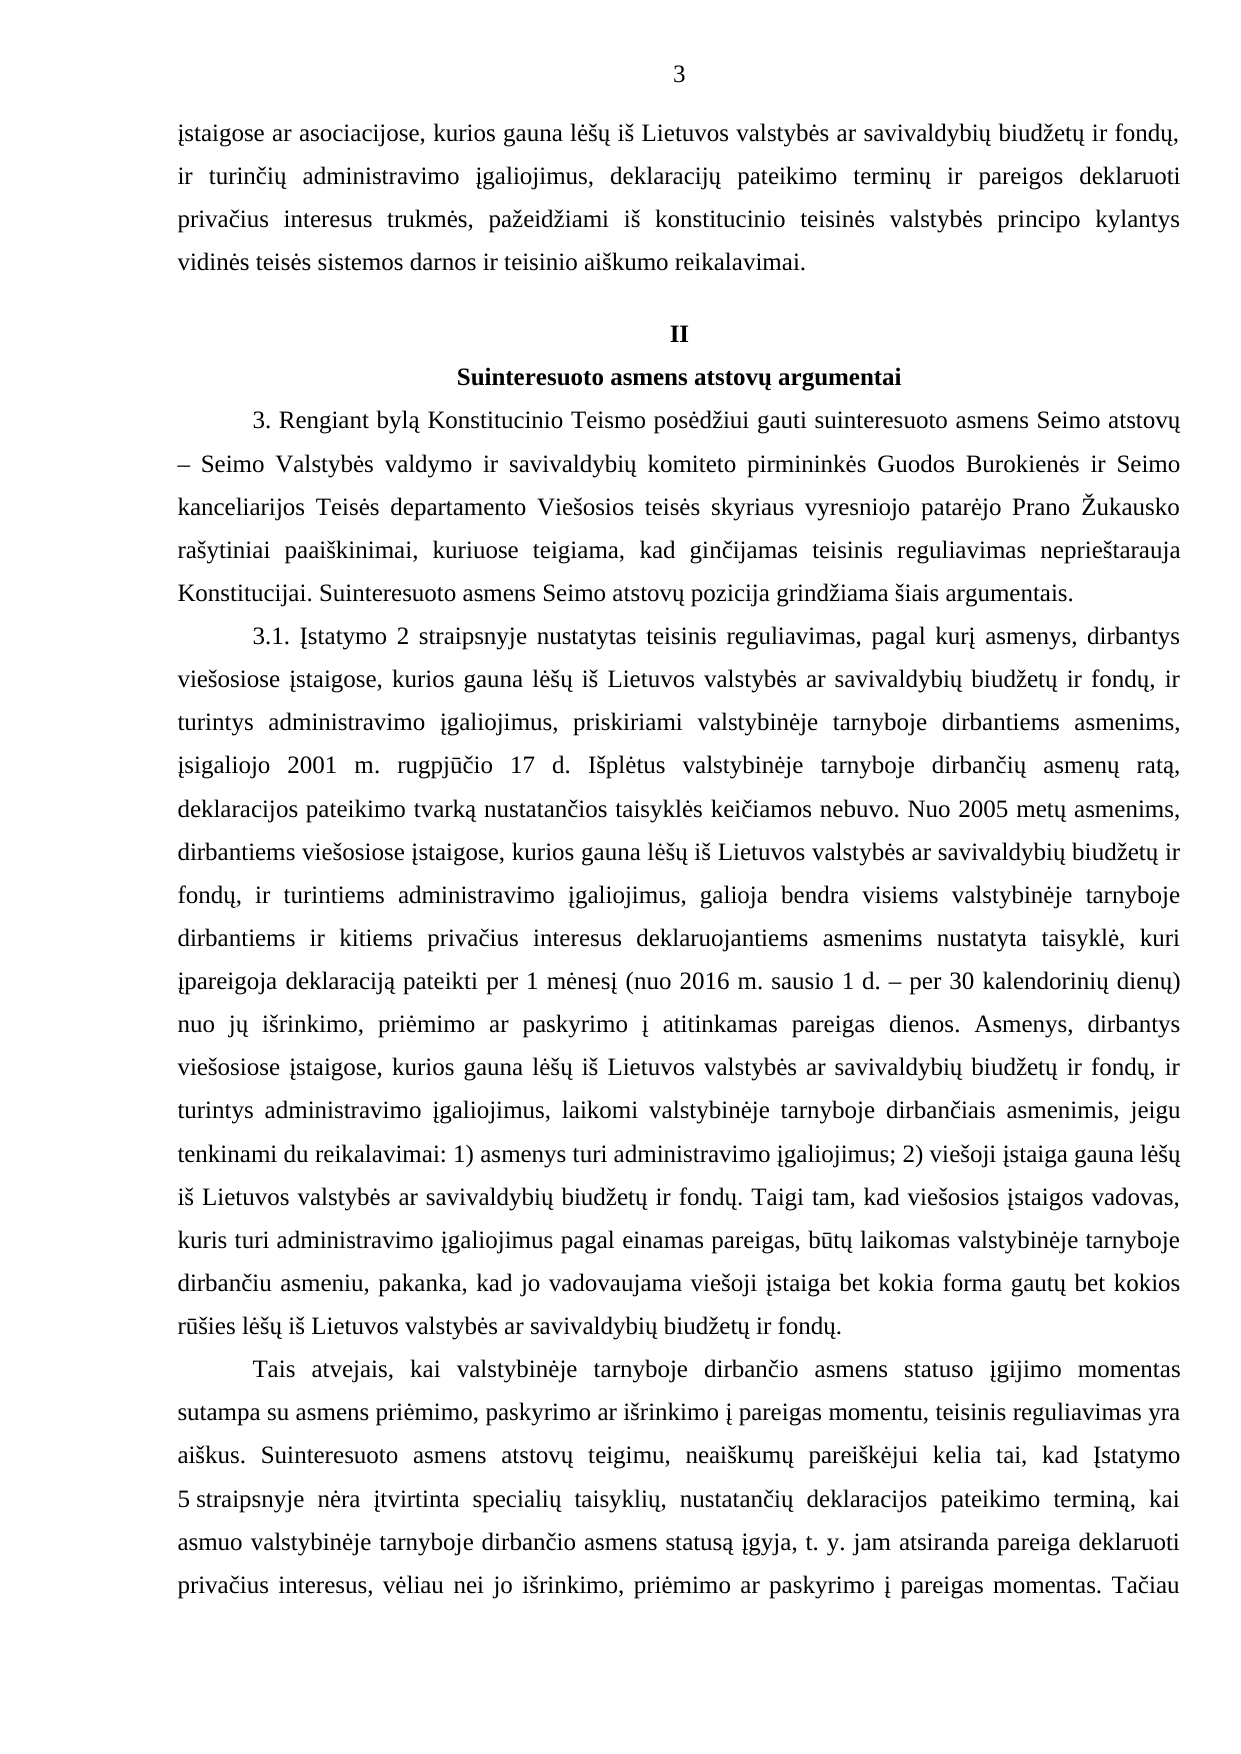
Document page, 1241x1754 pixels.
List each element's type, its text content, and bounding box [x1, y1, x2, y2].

text 3.1. Įstatymo 2 straipsnyje nustatytas teisinis reguliavimas, pagal kurį asmenys, dirbantys viešosiose įstaigose, kurios gauna lėšų iš Lietuvos valstybės ar savivaldybių biudžetų ir fondų, ir turintys administravimo įgaliojimus, priskiriami valstybinėje tarnyboje dirbantiems asmenims, įsigaliojo 2001 m. rugpjūčio 17 d. Išplėtus valstybinėje tarnyboje dirbančių asmenų ratą, deklaracijos pateikimo tvarką nustatančios taisyklės keičiamos nebuvo. Nuo 2005 metų asmenims, dirbantiems viešosiose įstaigose, kurios gauna lėšų iš Lietuvos valstybės ar savivaldybių biudžetų ir fondų, ir turintiems administravimo įgaliojimus, galioja bendra visiems valstybinėje tarnyboje dirbantiems ir kitiems privačius interesus deklaruojantiems asmenims nustatyta taisyklė, kuri įpareigoja deklaraciją pateikti per 1 mėnesį (nuo 2016 m. sausio 1 d. – per 30 kalendorinių dienų) nuo jų išrinkimo, priėmimo ar paskyrimo į atitinkamas pareigas dienos. Asmenys, dirbantys viešosiose įstaigose, kurios gauna lėšų iš Lietuvos valstybės ar savivaldybių biudžetų ir fondų, ir turintys administravimo įgaliojimus, laikomi valstybinėje tarnyboje dirbančiais asmenimis, jeigu tenkinami du reikalavimai: 1) asmenys turi administravimo įgaliojimus; 2) viešoji įstaiga gauna lėšų iš Lietuvos valstybės ar savivaldybių biudžetų ir fondų. Taigi tam, kad viešosios įstaigos vadovas, kuris turi administravimo įgaliojimus pagal einamas pareigas, būtų laikomas valstybinėje tarnyboje dirbančiu asmeniu, pakanka, kad jo vadovaujama viešoji įstaiga bet kokia forma gautų bet kokios rūšies lėšų iš Lietuvos valstybės ar savivaldybių biudžetų ir fondų. [177, 621, 1181, 1340]
text II [177, 319, 1181, 348]
text įstaigose ar asociacijose, kurios gauna lėšų iš Lietuvos valstybės ar savivaldybių biudžetų ir fondų, ir turinčių administravimo įgaliojimus, deklaracijų pateikimo terminų ir pareigos deklaruoti privačius interesus trukmės, pažeidžiami iš konstitucinio teisinės valstybės principo kylantys vidinės teisės sistemos darnos ir teisinio aiškumo reikalavimai. [177, 118, 1181, 276]
text 3. Rengiant bylą Konstitucinio Teismo posėdžiui gauti suinteresuoto asmens Seimo atstovų – Seimo Valstybės valdymo ir savivaldybių komiteto pirmininkės Guodos Burokienės ir Seimo kanceliarijos Teisės departamento Viešosios teisės skyriaus vyresniojo patarėjo Prano Žukausko rašytiniai paaiškinimai, kuriuose teigiama, kad ginčijamas teisinis reguliavimas neprieštarauja Konstitucijai. Suinteresuoto asmens Seimo atstovų pozicija grindžiama šiais argumentais. [177, 406, 1181, 607]
text Suinteresuoto asmens atstovų argumentai [177, 362, 1181, 391]
text Tais atvejais, kai valstybinėje tarnyboje dirbančio asmens statuso įgijimo momentas sutampa su asmens priėmimo, paskyrimo ar išrinkimo į pareigas momentu, teisinis reguliavimas yra aiškus. Suinteresuoto asmens atstovų teigimu, neaiškumų pareiškėjui kelia tai, kad Įstatymo 5 straipsnyje nėra įtvirtinta specialių taisyklių, nustatančių deklaracijos pateikimo terminą, kai asmuo valstybinėje tarnyboje dirbančio asmens statusą įgyja, t. y. jam atsiranda pareiga deklaruoti privačius interesus, vėliau nei jo išrinkimo, priėmimo ar paskyrimo į pareigas momentas. Tačiau [177, 1354, 1181, 1599]
